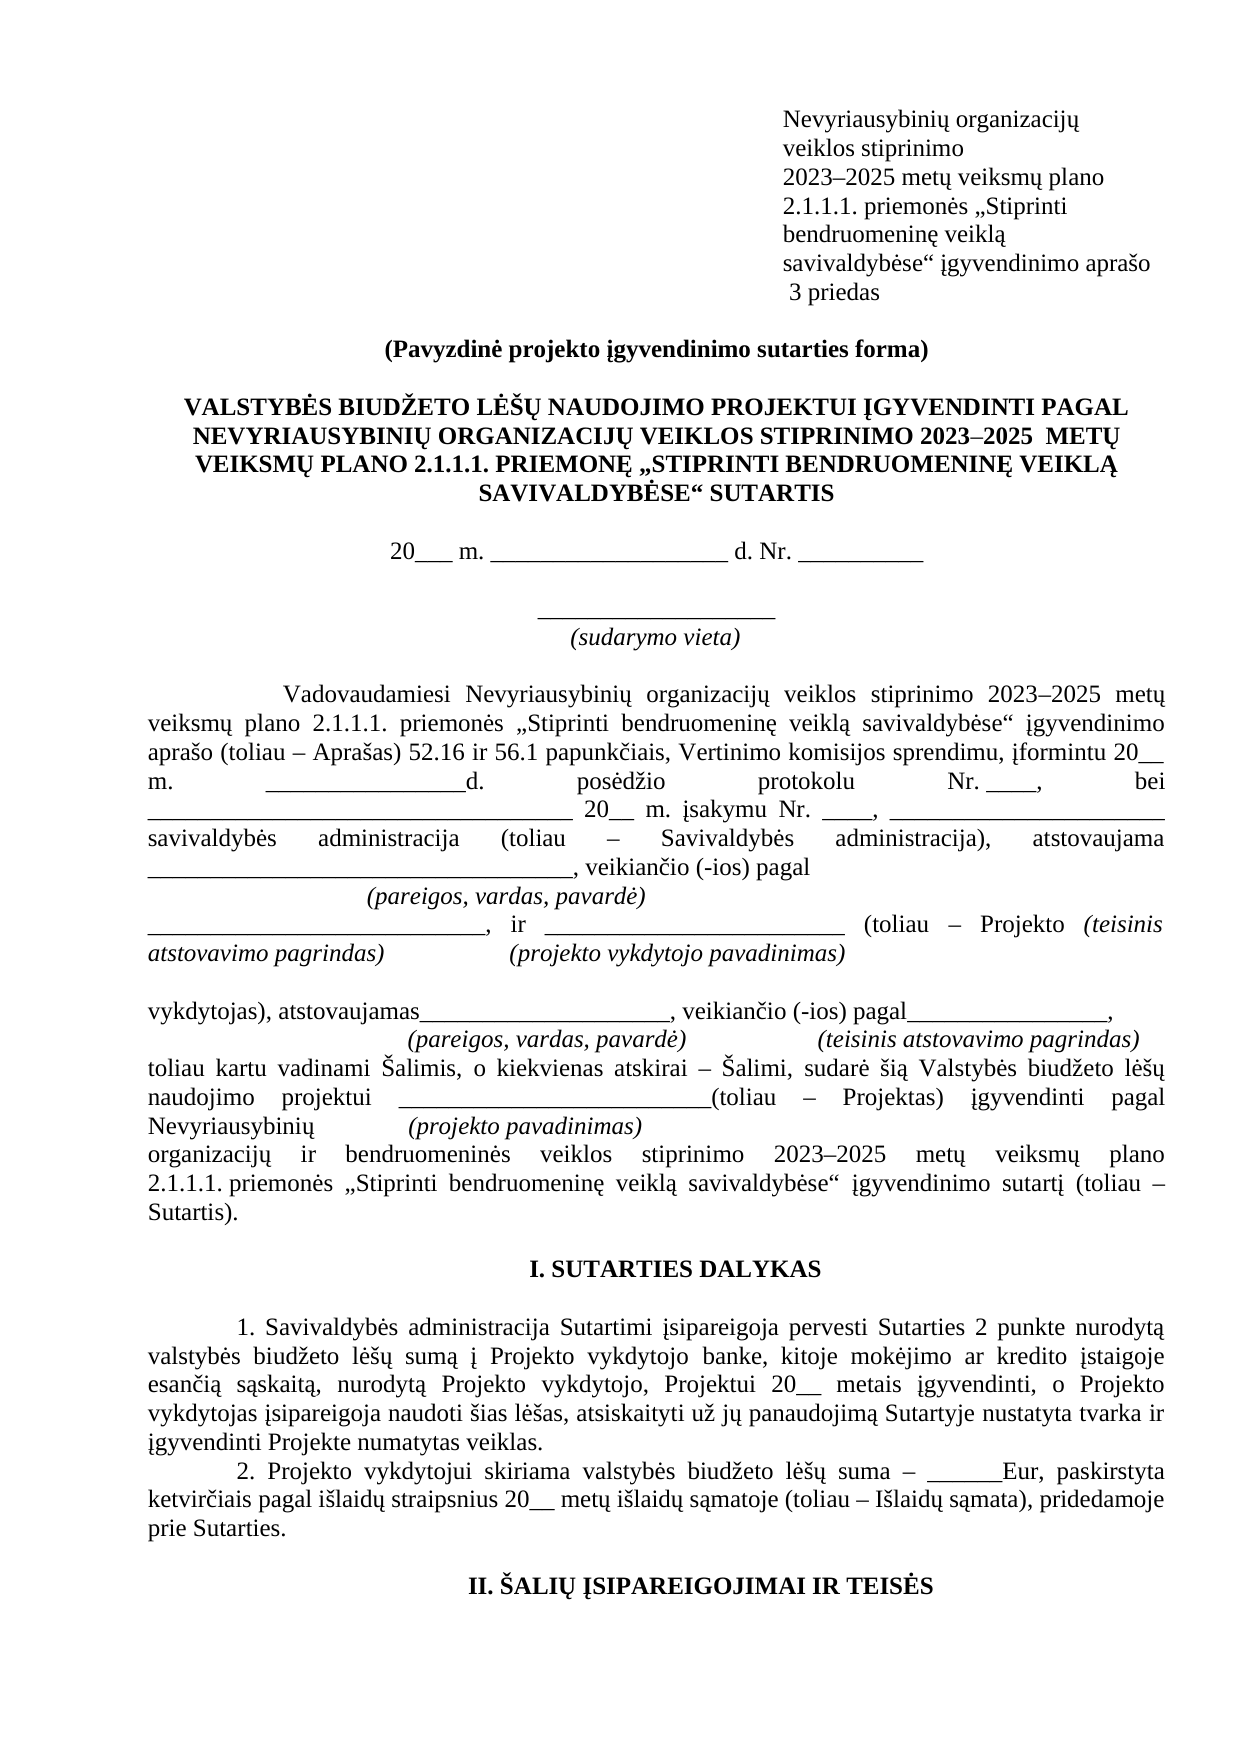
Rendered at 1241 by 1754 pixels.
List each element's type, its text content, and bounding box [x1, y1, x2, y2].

text (Pavyzdinė projekto įgyvendinimo sutarties forma) [148, 334, 1165, 363]
text VALSTYBĖS BIUDŽETO LĖŠŲ NAUDOJIMO PROJEKTUI ĮGYVENDINTI PAGAL NEVYRIAUSYBINIŲ ORGANIZACIJŲ VEIKLOS STIPRINIMO 2023–2025 METŲ VEIKSMŲ PLANO 2.1.1.1. PRIEMONĘ „STIPRINTI BENDRUOMENINĘ VEIKLĄ SAVIVALDYBĖSE“ SUTARTIS [148, 392, 1165, 507]
text 1. Savivaldybės administracija Sutartimi įsipareigoja pervesti Sutarties 2 punkte nurodytą valstybės biudžeto lėšų sumą į Projekto vykdytojo banke, kitoje mokėjimo ar kredito įstaigoje esančią sąskaitą, nurodytą Projekto vykdytojo, Projektui 20__ metais įgyvendinti, o Projekto vykdytojas įsipareigoja naudoti šias lėšas, atsiskaityti už jų panaudojimą Sutartyje nustatyta tvarka ir įgyvendinti Projekte numatytas veiklas. [148, 1312, 1165, 1456]
text 2.1.1.1. priemonės „Stiprinti [783, 191, 1165, 219]
text Vadovaudamiesi Nevyriausybinių organizacijų veiklos stiprinimo 2023–2025 metų veiksmų plano 2.1.1.1. priemonės „Stiprinti bendruomeninę veiklą savivaldybėse“ įgyvendinimo aprašo (toliau – Aprašas) 52.16 ir 56.1 papunkčiais, Vertinimo komisijos sprendimu, įformintu 20__ m. ________________d. posėdžio protokolu Nr. ____, bei __________________________________ 20__ m. įsakymu Nr. ____, ______________________ savivaldybės administracija (toliau – Savivaldybės administracija), atstovaujama __________________________________, veikiančio (-ios) pagal [148, 679, 1165, 881]
text 2. Projekto vykdytojui skiriama valstybės biudžeto lėšų suma – ______Eur, paskirstyta ketvirčiais pagal išlaidų straipsnius 20__ metų išlaidų sąmatoje (toliau – Išlaidų sąmata), pridedamoje prie Sutarties. [148, 1456, 1165, 1542]
text (sudarymo vieta) [148, 622, 1165, 651]
text Nevyriausybinių organizacijų [783, 104, 1165, 133]
text savivaldybėse“ įgyvendinimo aprašo [783, 248, 1165, 277]
text ___________________________, ir ________________________ (toliau – Projekto (teisinis atstovavimo pagrindas) (projekto vykdytojo pavadinimas) [148, 909, 1165, 967]
text II. ŠALIŲ ĮSIPAREIGOJIMAI IR TEISĖS [148, 1571, 1165, 1599]
text vykdytojas), atstovaujamas____________________, veikiančio (-ios) pagal________________, [148, 996, 1165, 1024]
text bendruomeninę veiklą [783, 219, 1165, 248]
text (pareigos, vardas, pavardė) (teisinis atstovavimo pagrindas) [148, 1024, 1165, 1053]
text 3 priedas [673, 277, 1165, 306]
text I. SUTARTIES DALYKAS [185, 1254, 1165, 1283]
text ___________________ [148, 593, 1165, 622]
text 2023–2025 metų veiksmų plano [783, 162, 1165, 191]
text organizacijų ir bendruomeninės veiklos stiprinimo 2023–2025 metų veiksmų plano 2.1.1.1. priemonės „Stiprinti bendruomeninę veiklą savivaldybėse“ įgyvendinimo sutartį (toliau – Sutartis). [148, 1139, 1165, 1226]
text toliau kartu vadinami Šalimis, o kiekvienas atskirai – Šalimi, sudarė šią Valstybės biudžeto lėšų naudojimo projektui _________________________(toliau – Projektas) įgyvendinti pagal Nevyriausybinių (projekto pavadinimas) [148, 1053, 1165, 1139]
text (pareigos, vardas, pavardė) [148, 881, 1165, 909]
text veiklos stiprinimo [783, 133, 1165, 162]
text 20___ m. ___________________ d. Nr. __________ [148, 536, 1165, 564]
